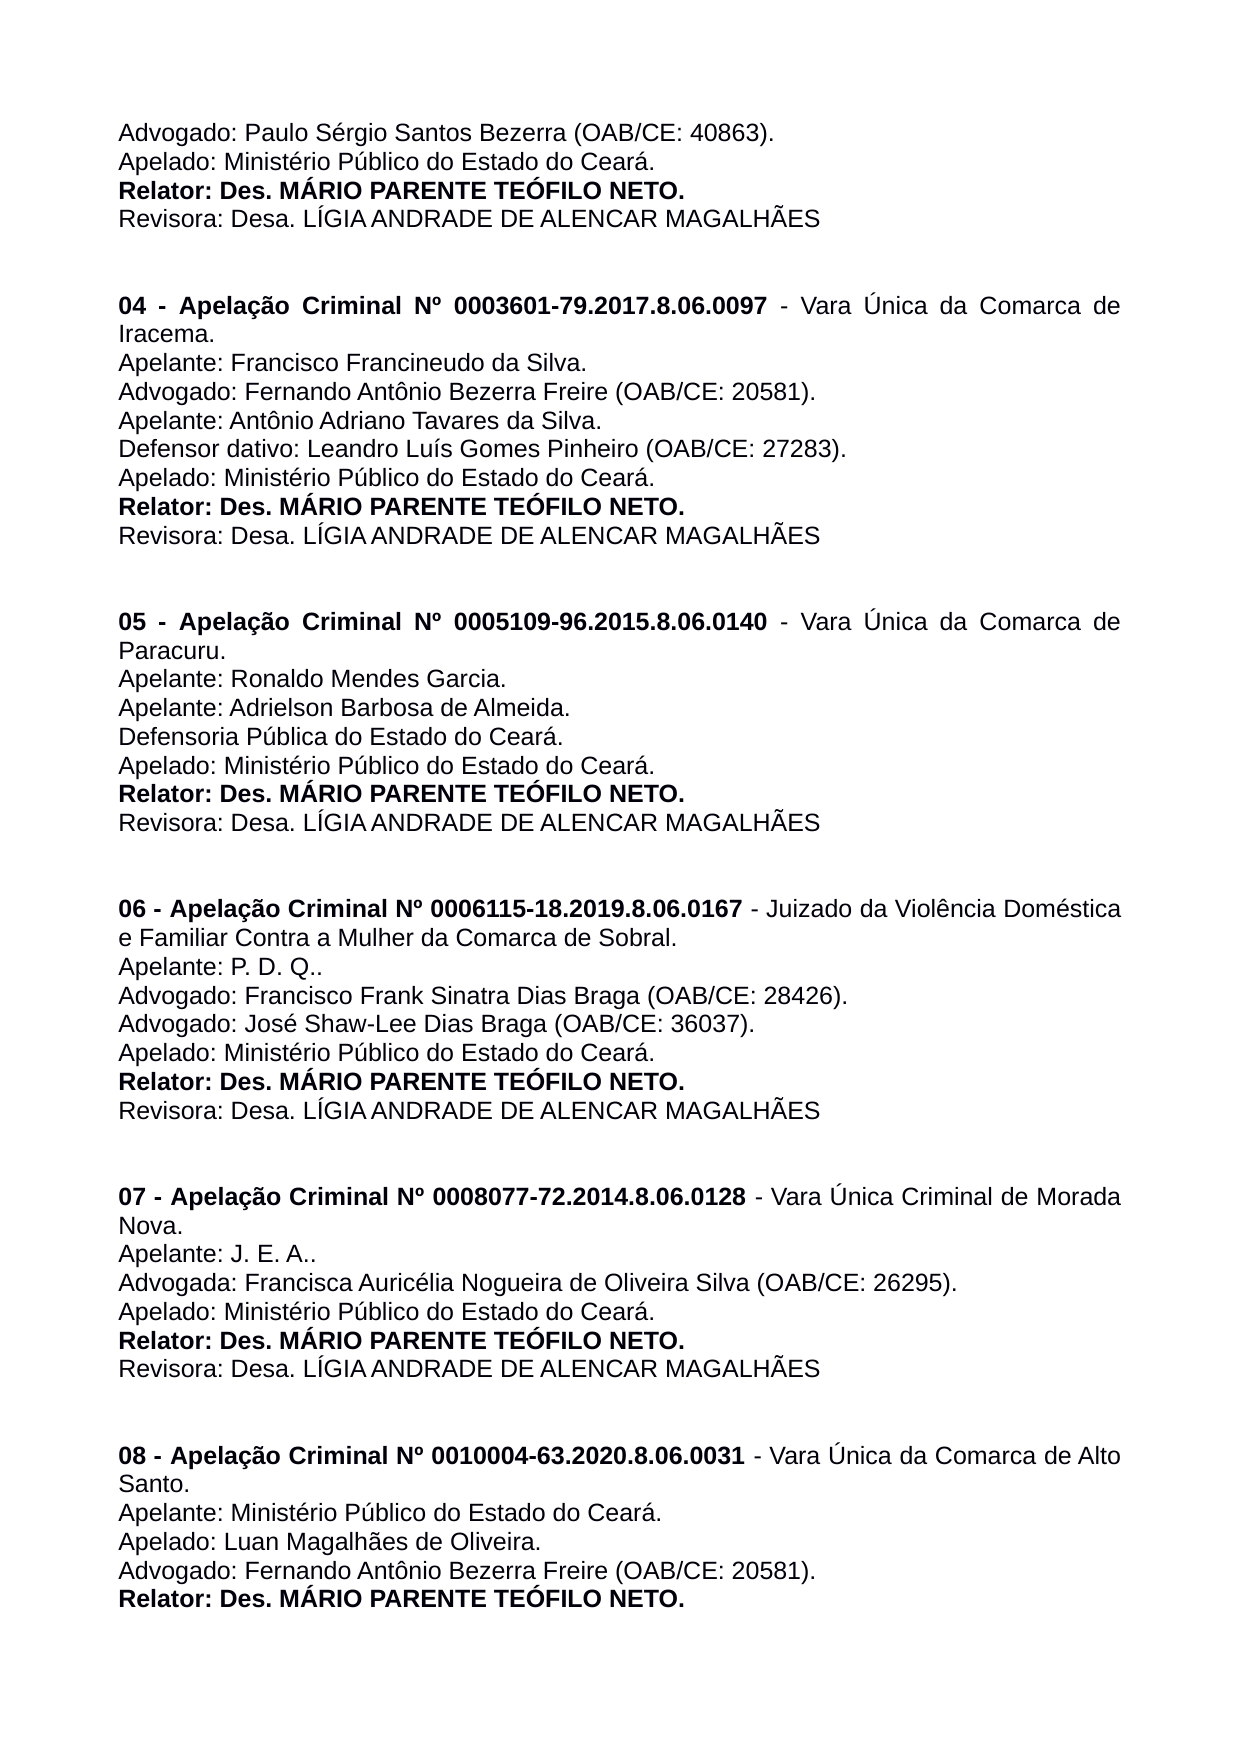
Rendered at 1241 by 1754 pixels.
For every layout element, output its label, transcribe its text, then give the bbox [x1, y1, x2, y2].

text Relator: Des. MÁRIO PARENTE TEÓFILO NETO. [118, 1067, 1122, 1096]
text Defensoria Pública do Estado do Ceará. [118, 722, 1122, 751]
text 04 - Apelação Criminal Nº 0003601-79.2017.8.06.0097 - Vara Única da Comarca de Iracema. [118, 291, 1122, 348]
text Revisora: Desa. LÍGIA ANDRADE DE ALENCAR MAGALHÃES [118, 204, 1122, 233]
text Advogado: Francisco Frank Sinatra Dias Braga (OAB/CE: 28426). [118, 981, 1122, 1009]
text 06 - Apelação Criminal Nº 0006115-18.2019.8.06.0167 - Juizado da Violência Doméstica e Familiar Contra a Mulher da Comarca de Sobral. [118, 894, 1122, 952]
text Defensor dativo: Leandro Luís Gomes Pinheiro (OAB/CE: 27283). [118, 434, 1122, 463]
text Revisora: Desa. LÍGIA ANDRADE DE ALENCAR MAGALHÃES [118, 1096, 1122, 1124]
text Relator: Des. MÁRIO PARENTE TEÓFILO NETO. [118, 779, 1122, 808]
text Advogada: Francisca Auricélia Nogueira de Oliveira Silva (OAB/CE: 26295). [118, 1268, 1122, 1297]
text Relator: Des. MÁRIO PARENTE TEÓFILO NETO. [118, 1326, 1122, 1354]
text Apelado: Ministério Público do Estado do Ceará. [118, 1038, 1122, 1067]
text Advogado: Paulo Sérgio Santos Bezerra (OAB/CE: 40863). [118, 118, 1122, 147]
text 08 - Apelação Criminal Nº 0010004-63.2020.8.06.0031 - Vara Única da Comarca de Alto Santo. [118, 1441, 1122, 1498]
text Apelante: Ronaldo Mendes Garcia. [118, 664, 1122, 693]
text Relator: Des. MÁRIO PARENTE TEÓFILO NETO. [118, 492, 1122, 521]
text Relator: Des. MÁRIO PARENTE TEÓFILO NETO. [118, 176, 1122, 204]
text Apelante: Ministério Público do Estado do Ceará. [118, 1498, 1122, 1527]
text 05 - Apelação Criminal Nº 0005109-96.2015.8.06.0140 - Vara Única da Comarca de Paracuru. [118, 607, 1122, 664]
text Apelante: Antônio Adriano Tavares da Silva. [118, 406, 1122, 434]
text Advogado: José Shaw-Lee Dias Braga (OAB/CE: 36037). [118, 1009, 1122, 1038]
text Apelante: J. E. A.. [118, 1239, 1122, 1268]
text Apelante: Francisco Francineudo da Silva. [118, 348, 1122, 377]
text Revisora: Desa. LÍGIA ANDRADE DE ALENCAR MAGALHÃES [118, 1354, 1122, 1383]
text Apelado: Ministério Público do Estado do Ceará. [118, 1297, 1122, 1326]
text Revisora: Desa. LÍGIA ANDRADE DE ALENCAR MAGALHÃES [118, 521, 1122, 549]
text Apelado: Luan Magalhães de Oliveira. [118, 1527, 1122, 1556]
text 07 - Apelação Criminal Nº 0008077-72.2014.8.06.0128 - Vara Única Criminal de Morada Nova. [118, 1182, 1122, 1239]
text Apelado: Ministério Público do Estado do Ceará. [118, 751, 1122, 779]
text Apelante: Adrielson Barbosa de Almeida. [118, 693, 1122, 722]
text Advogado: Fernando Antônio Bezerra Freire (OAB/CE: 20581). [118, 377, 1122, 406]
text Apelante: P. D. Q.. [118, 952, 1122, 981]
text Apelado: Ministério Público do Estado do Ceará. [118, 463, 1122, 492]
text Revisora: Desa. LÍGIA ANDRADE DE ALENCAR MAGALHÃES [118, 808, 1122, 837]
text Apelado: Ministério Público do Estado do Ceará. [118, 147, 1122, 176]
text Relator: Des. MÁRIO PARENTE TEÓFILO NETO. [118, 1584, 1122, 1613]
text Advogado: Fernando Antônio Bezerra Freire (OAB/CE: 20581). [118, 1556, 1122, 1584]
